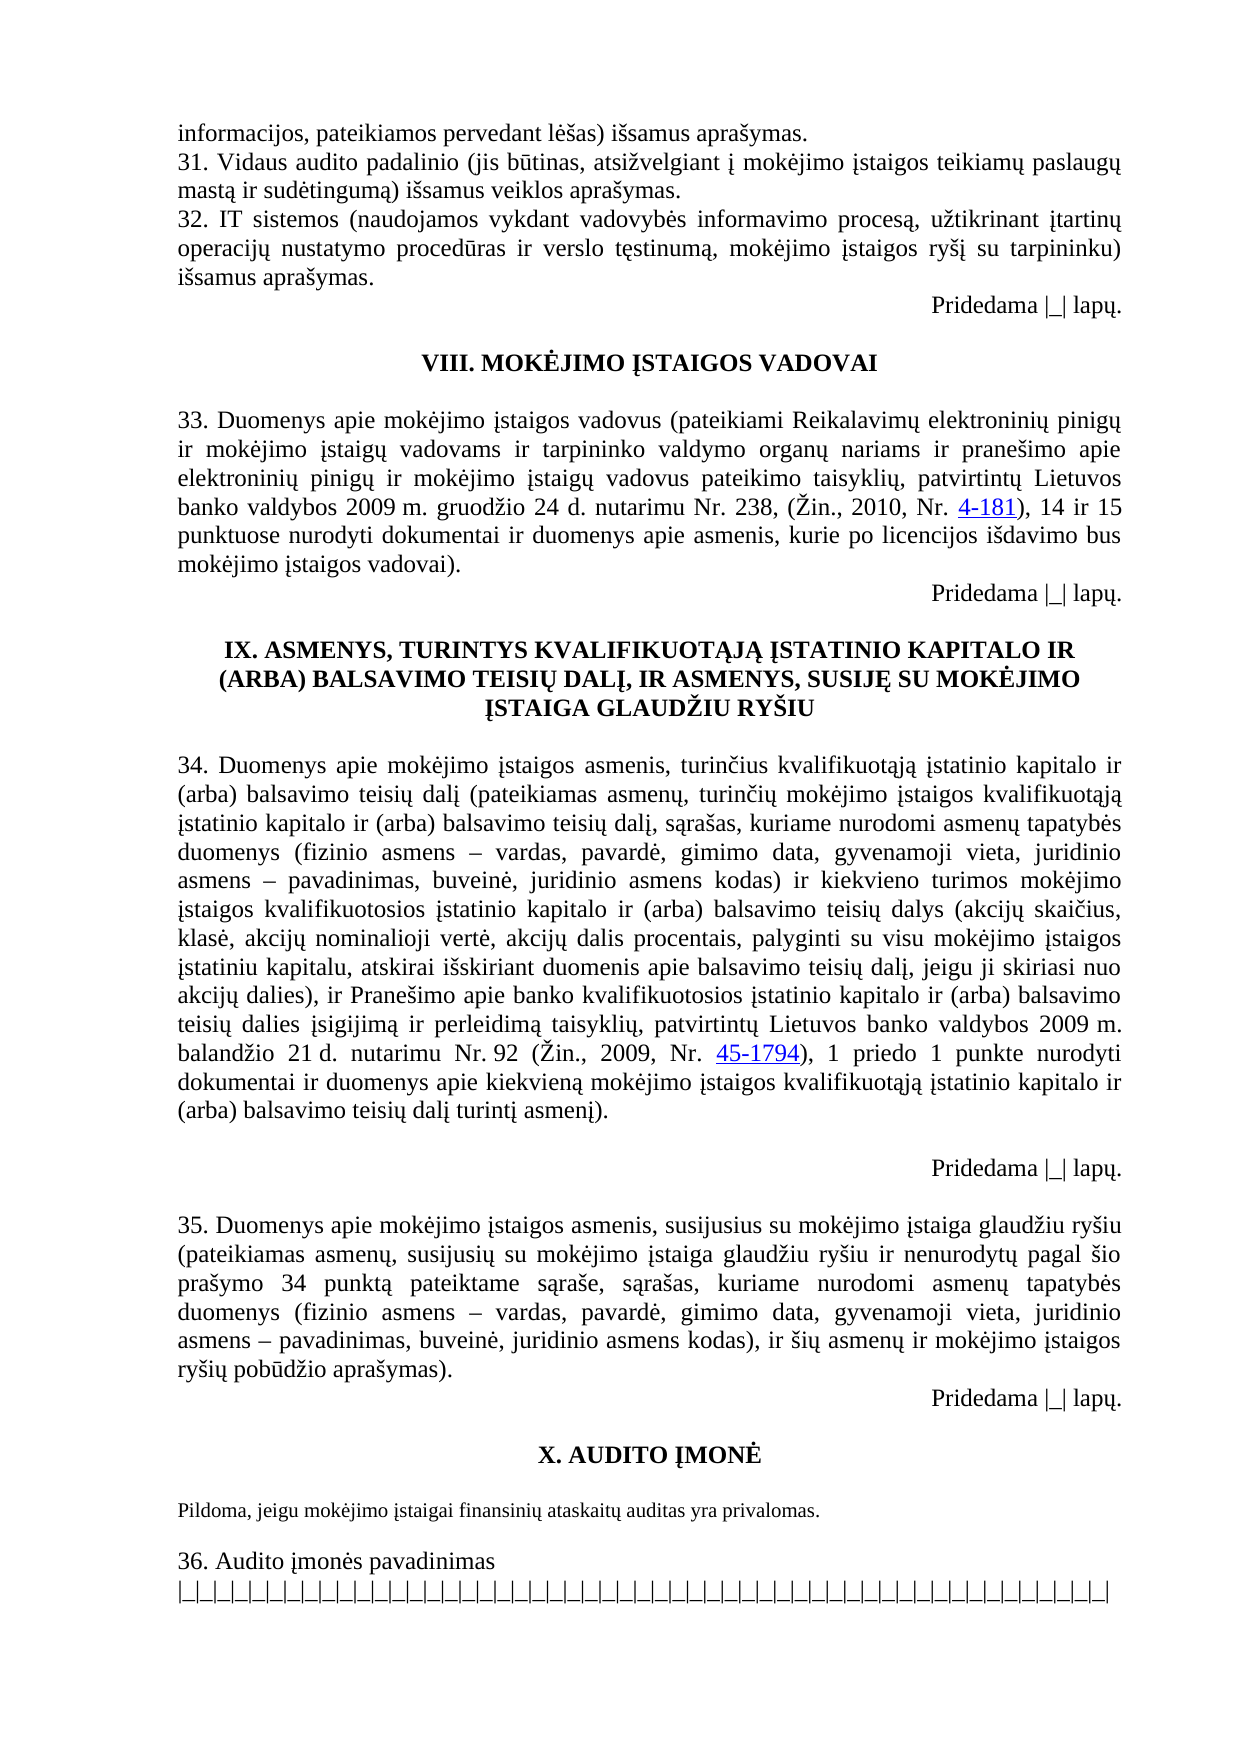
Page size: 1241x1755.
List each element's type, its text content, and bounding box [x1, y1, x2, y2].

text 32. IT sistemos (naudojamos vykdant vadovybės informavimo procesą, užtikrinant įtartinų operacijų nustatymo procedūras ir verslo tęstinumą, mokėjimo įstaigos ryšį su tarpininku) išsamus aprašymas. [177, 204, 1122, 291]
text Pridedama |_| lapų. [177, 1383, 1122, 1412]
text Pridedama |_| lapų. [177, 291, 1122, 319]
text Pridedama |_| lapų. [177, 578, 1122, 607]
text 35. Duomenys apie mokėjimo įstaigos asmenis, susijusius su mokėjimo įstaiga glaudžiu ryšiu (pateikiamas asmenų, susijusių su mokėjimo įstaiga glaudžiu ryšiu ir nenurodytų pagal šio prašymo 34 punktą pateiktame sąraše, sąrašas, kuriame nurodomi asmenų tapatybės duomenys (fizinio asmens – vardas, pavardė, gimimo data, gyvenamoji vieta, juridinio asmens – pavadinimas, buveinė, juridinio asmens kodas), ir šių asmenų ir mokėjimo įstaigos ryšių pobūdžio aprašymas). [177, 1211, 1122, 1383]
text 33. Duomenys apie mokėjimo įstaigos vadovus (pateikiami Reikalavimų elektroninių pinigų ir mokėjimo įstaigų vadovams ir tarpininko valdymo organų nariams ir pranešimo apie elektroninių pinigų ir mokėjimo įstaigų vadovus pateikimo taisyklių, patvirtintų Lietuvos banko valdybos 2009 m. gruodžio 24 d. nutarimu Nr. 238, (Žin., 2010, Nr. 4-181), 14 ir 15 punktuose nurodyti dokumentai ir duomenys apie asmenis, kurie po licencijos išdavimo bus mokėjimo įstaigos vadovai). [177, 406, 1122, 578]
text X. AUDITO ĮMONĖ [177, 1441, 1122, 1469]
text |_|_|_|_|_|_|_|_|_|_|_|_|_|_|_|_|_|_|_|_|_|_|_|_|_|_|_|_|_|_|_|_|_|_|_|_|_|_|_|_|_|_|_|_|_|_|_|_|_|_|_|_|_| [177, 1575, 1122, 1604]
text 31. Vidaus audito padalinio (jis būtinas, atsižvelgiant į mokėjimo įstaigos teikiamų paslaugų mastą ir sudėtingumą) išsamus veiklos aprašymas. [177, 147, 1122, 204]
text Pildoma, jeigu mokėjimo įstaigai finansinių ataskaitų auditas yra privalomas. [177, 1498, 1122, 1522]
text 34. Duomenys apie mokėjimo įstaigos asmenis, turinčius kvalifikuotąją įstatinio kapitalo ir (arba) balsavimo teisių dalį (pateikiamas asmenų, turinčių mokėjimo įstaigos kvalifikuotąją įstatinio kapitalo ir (arba) balsavimo teisių dalį, sąrašas, kuriame nurodomi asmenų tapatybės duomenys (fizinio asmens – vardas, pavardė, gimimo data, gyvenamoji vieta, juridinio asmens – pavadinimas, buveinė, juridinio asmens kodas) ir kiekvieno turimos mokėjimo įstaigos kvalifikuotosios įstatinio kapitalo ir (arba) balsavimo teisių dalys (akcijų skaičius, klasė, akcijų nominalioji vertė, akcijų dalis procentais, palyginti su visu mokėjimo įstaigos įstatiniu kapitalu, atskirai išskiriant duomenis apie balsavimo teisių dalį, jeigu ji skiriasi nuo akcijų dalies), ir Pranešimo apie banko kvalifikuotosios įstatinio kapitalo ir (arba) balsavimo teisių dalies įsigijimą ir perleidimą taisyklių, patvirtintų Lietuvos banko valdybos 2009 m. balandžio 21 d. nutarimu Nr. 92 (Žin., 2009, Nr. 45-1794), 1 priedo 1 punkte nurodyti dokumentai ir duomenys apie kiekvieną mokėjimo įstaigos kvalifikuotąją įstatinio kapitalo ir (arba) balsavimo teisių dalį turintį asmenį). [177, 751, 1122, 1124]
text 36. Audito įmonės pavadinimas [177, 1546, 1122, 1575]
text Pridedama |_| lapų. [177, 1153, 1122, 1182]
text VIII. MOKĖJIMO ĮSTAIGOS VADOVAI [177, 348, 1122, 377]
text informacijos, pateikiamos pervedant lėšas) išsamus aprašymas. [177, 118, 1122, 147]
text IX. ASMENYS, TURINTYS KVALIFIKUOTĄJĄ ĮSTATINIO KAPITALO IR (ARBA) BALSAVIMO TEISIŲ DALĮ, IR ASMENYS, SUSIJĘ SU MOKĖJIMO ĮSTAIGA GLAUDŽIU RYŠIU [177, 636, 1122, 722]
